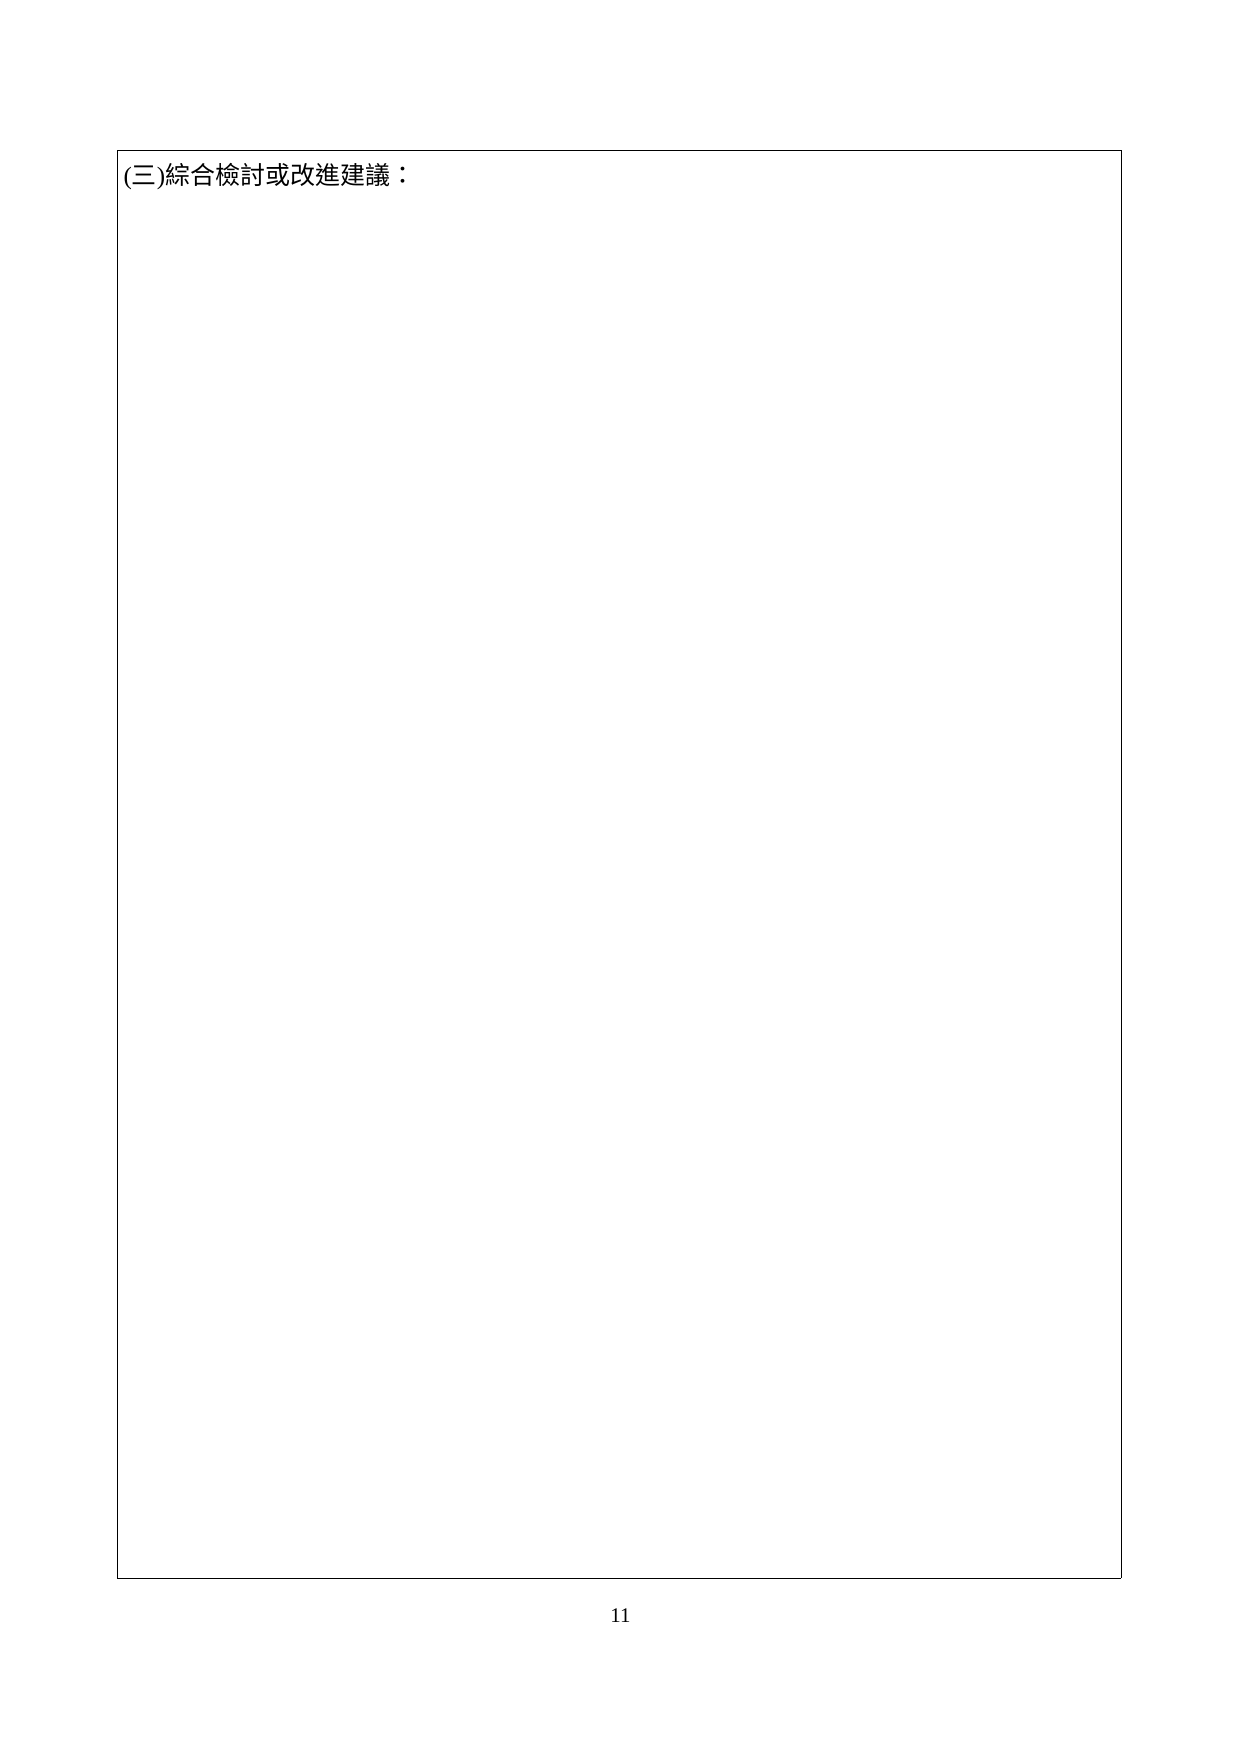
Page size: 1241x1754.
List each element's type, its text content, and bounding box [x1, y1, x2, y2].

table_cell (三)綜合檢討或改進建議： [118, 151, 1121, 1578]
